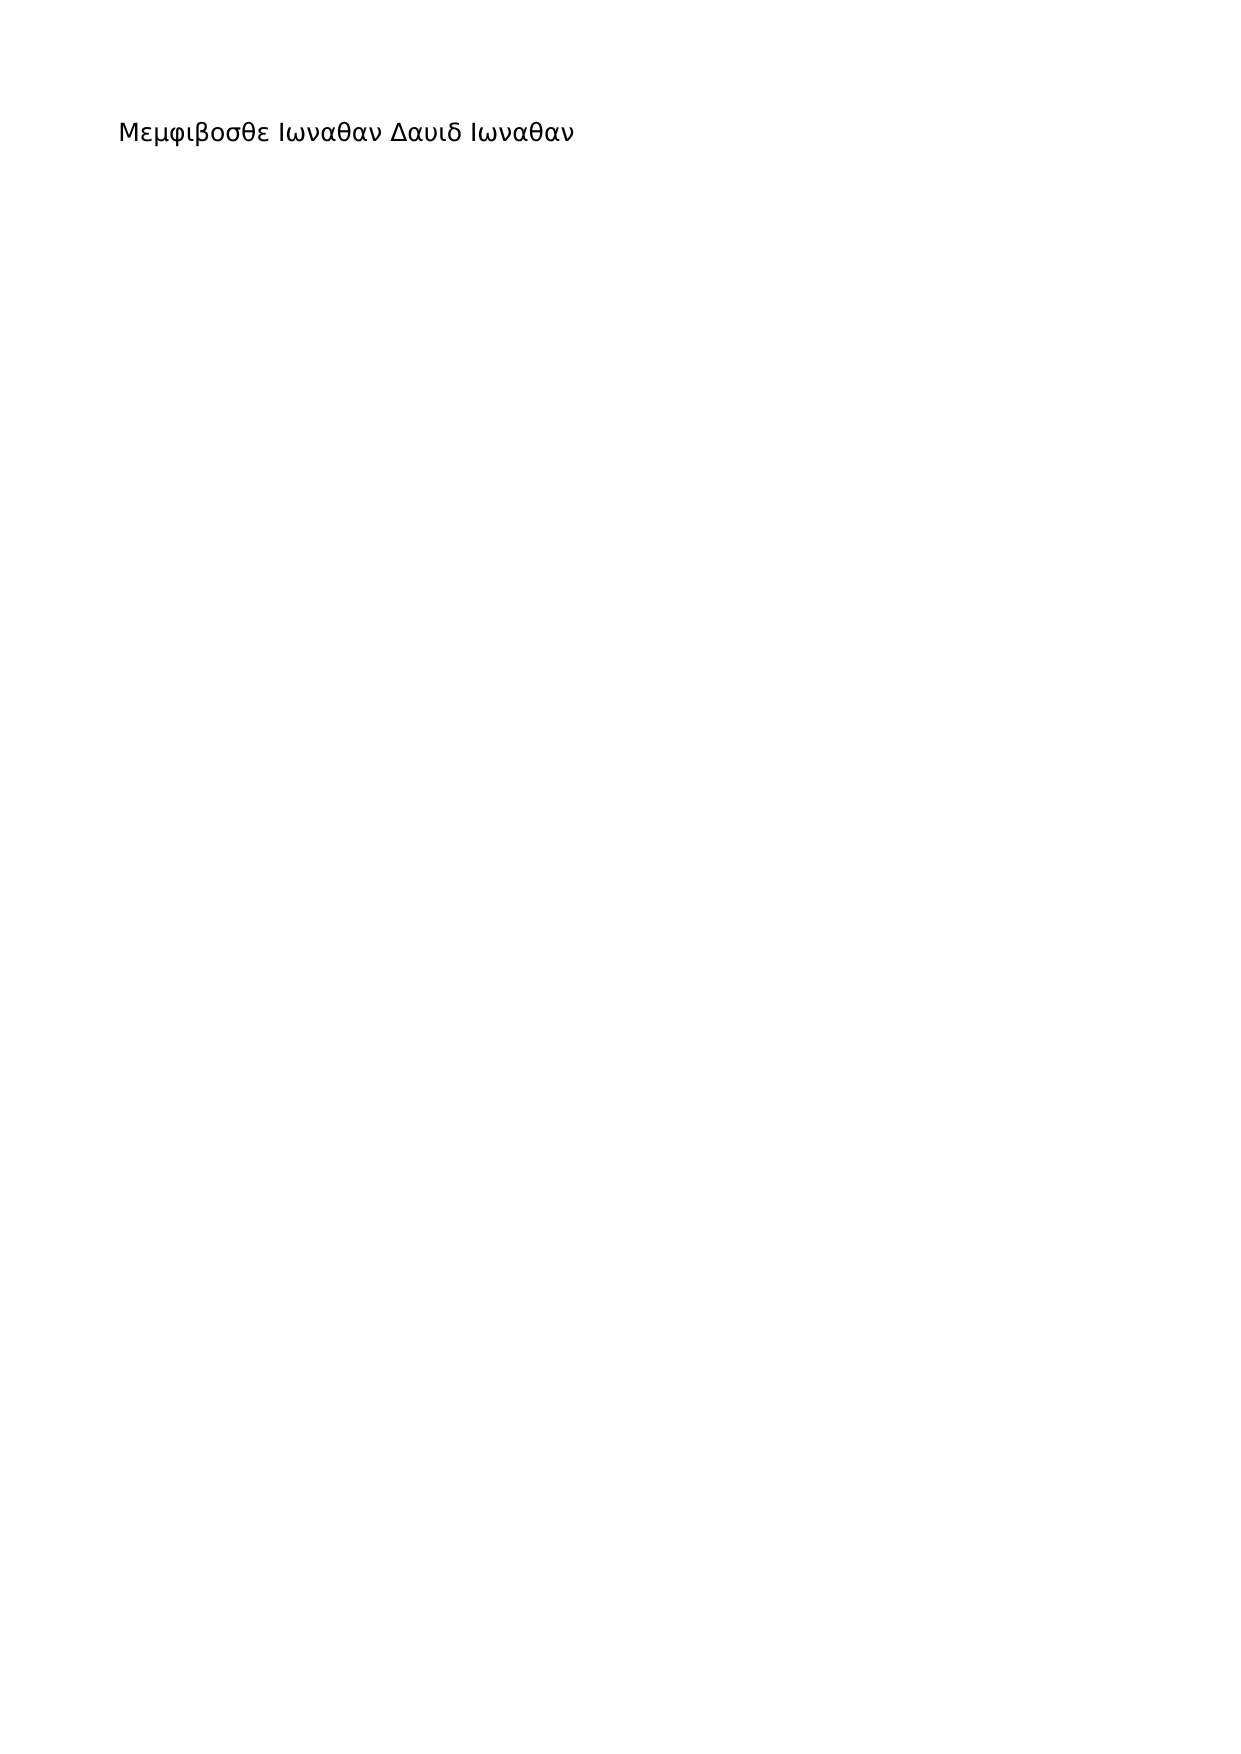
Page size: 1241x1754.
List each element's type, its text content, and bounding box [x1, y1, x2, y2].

text Μεμφιβοσθε Ιωναθαν Δαυιδ Ιωναθαν [118, 118, 1122, 147]
